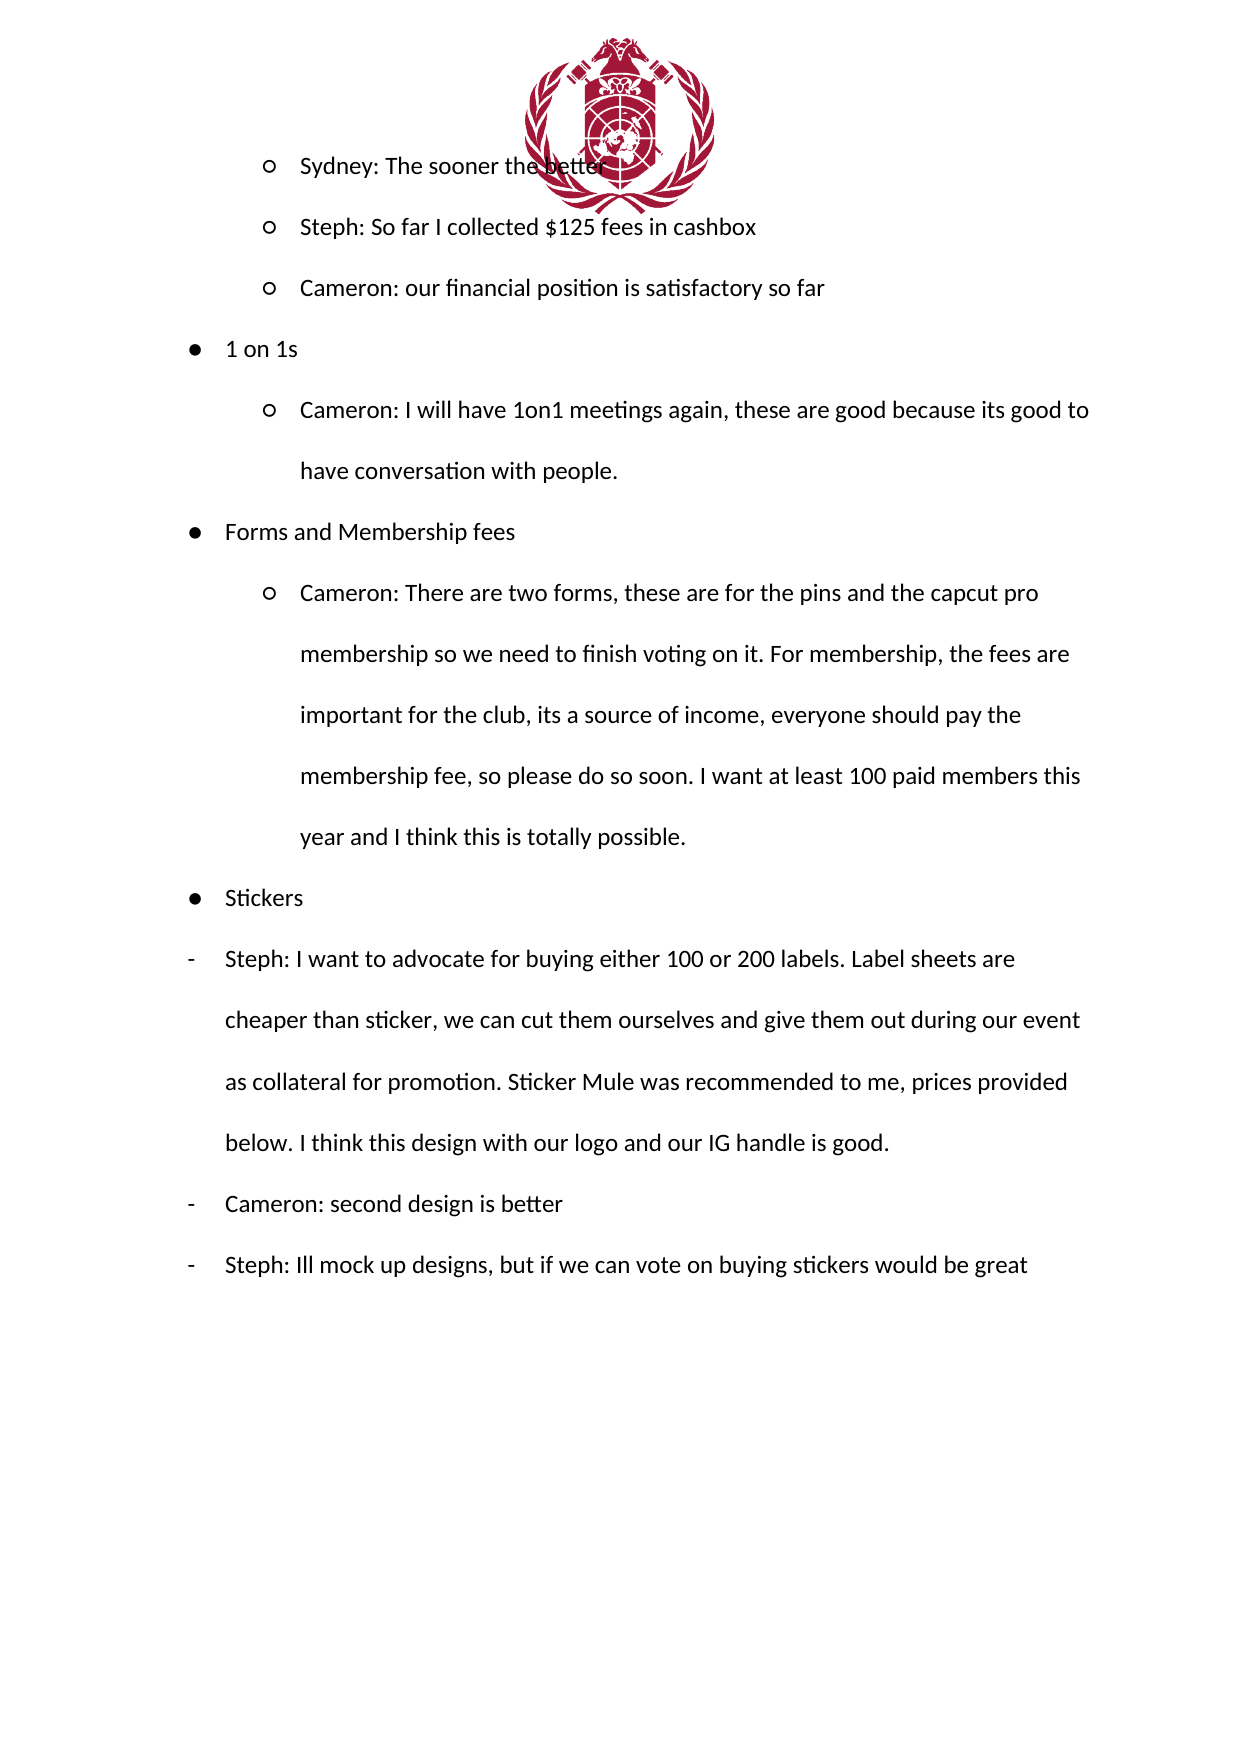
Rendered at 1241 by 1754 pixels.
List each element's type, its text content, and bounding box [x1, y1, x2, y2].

picture [506, 181, 733, 211]
list Cameron: second design is better [187, 1188, 1090, 1218]
picture [506, 20, 733, 150]
list Cameron: I will have 1on1 meetings again, these are good because its good to have conversation with people. [262, 394, 1090, 486]
list Sydney: The sooner the better [262, 150, 1090, 181]
list Forms and Membership fees [187, 516, 1090, 547]
list Cameron: There are two forms, these are for the pins and the capcut pro membership so we need to finish voting on it. For membership, the fees are important for the club, its a source of income, everyone should pay the membership fee, so please do so soon. I want at least 100 paid members this year and I think this is totally possible. [262, 577, 1090, 852]
list Stickers [187, 882, 1090, 913]
list Cameron: our financial position is satisfactory so far [262, 272, 1090, 303]
list Steph: So far I collected $125 fees in cashbox [262, 211, 1090, 242]
list Steph: Ill mock up designs, but if we can vote on buying stickers would be great [187, 1249, 1090, 1279]
list 1 on 1s [187, 333, 1090, 364]
list Steph: I want to advocate for buying either 100 or 200 labels. Label sheets are cheaper than sticker, we can cut them ourselves and give them out during our event as collateral for promotion. Sticker Mule was recommended to me, prices provided below. I think this design with our logo and our IG handle is good. [187, 943, 1090, 1157]
